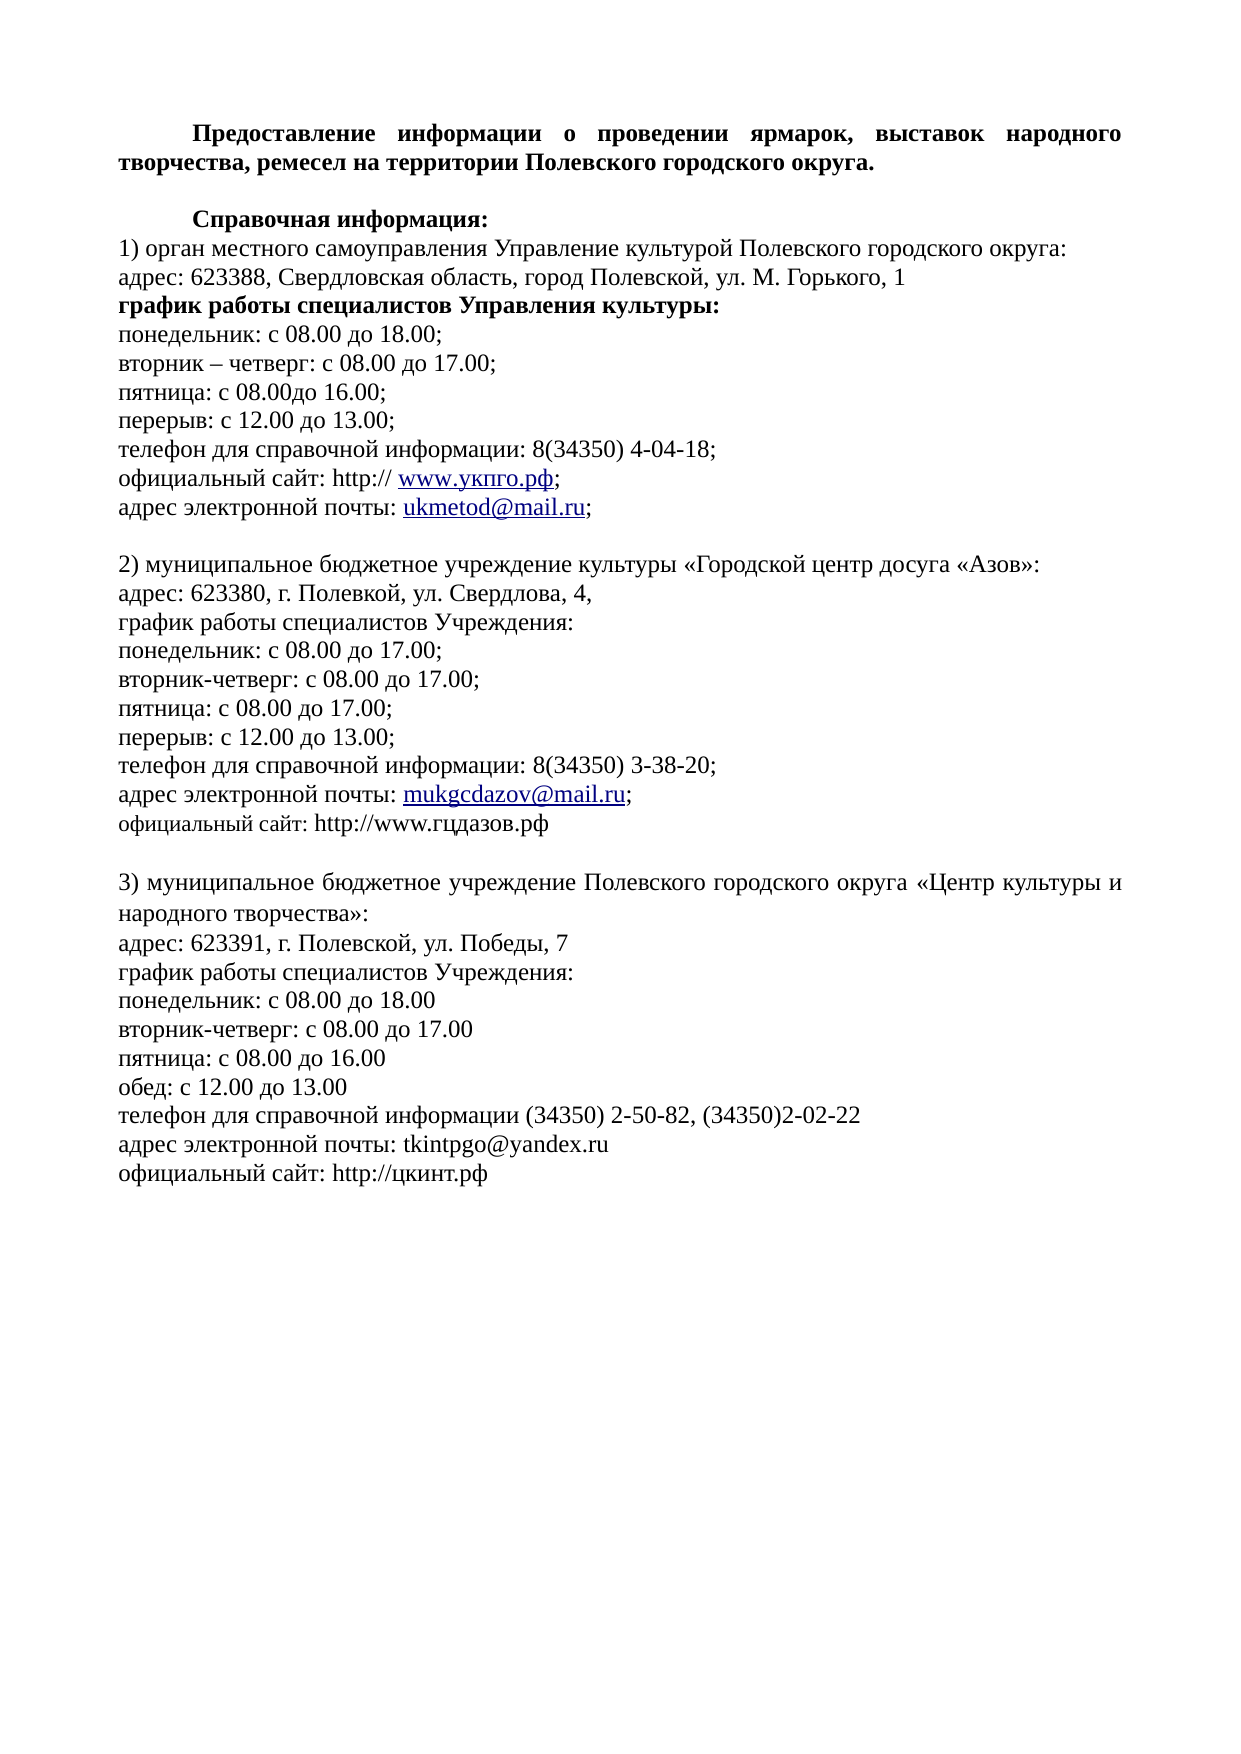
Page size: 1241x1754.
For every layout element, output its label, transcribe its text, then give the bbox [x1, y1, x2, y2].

text пятница: с 08.00до 16.00; [118, 377, 1122, 406]
text график работы специалистов Учреждения: [118, 607, 1122, 636]
text вторник – четверг: с 08.00 до 17.00; [118, 348, 1122, 377]
text официальный сайт: http:// www.укпго.рф; [118, 463, 1122, 492]
subtitle 1) орган местного самоуправления Управление культурой Полевского городского округа: [118, 233, 1122, 262]
text вторник-четверг: с 08.00 до 17.00 [118, 1014, 1122, 1043]
text понедельник: с 08.00 до 18.00; [118, 319, 1122, 348]
text 2) муниципальное бюджетное учреждение культуры «Городской центр досуга «Азов»: [118, 549, 1122, 578]
text адрес электронной почты: ukmetod@mail.ru; [118, 492, 1122, 521]
text вторник-четверг: с 08.00 до 17.00; [118, 664, 1122, 693]
text официальный сайт: http://www.гцдазов.рф [118, 808, 1122, 837]
text Справочная информация: [118, 204, 1122, 233]
text обед: с 12.00 до 13.00 [118, 1072, 1122, 1101]
text адрес электронной почты: mukgcdazov@mail.ru; [118, 779, 1122, 808]
text понедельник: с 08.00 до 17.00; [118, 636, 1122, 664]
text адрес: 623391, г. Полевской, ул. Победы, 7 [118, 928, 1122, 957]
text телефон для справочной информации: 8(34350) 4-04-18; [118, 434, 1122, 463]
text адрес электронной почты: tkintpgo@yandex.ru [118, 1129, 1122, 1158]
text перерыв: с 12.00 до 13.00; [118, 406, 1122, 434]
text пятница: с 08.00 до 17.00; [118, 693, 1122, 722]
text адрес: 623380, г. Полевкой, ул. Свердлова, 4, [118, 578, 1122, 607]
text график работы специалистов Учреждения: [118, 957, 1122, 986]
subtitle адрес: 623388, Свердловская область, город Полевской, ул. М. Горького, 1 [118, 262, 1122, 291]
text официальный сайт: http://цкинт.рф [118, 1158, 1122, 1187]
text 3) муниципальное бюджетное учреждение Полевского городского округа «Центр культуры и народного творчества»: [118, 867, 1122, 926]
text понедельник: с 08.00 до 18.00 [118, 986, 1122, 1014]
text телефон для справочной информации: 8(34350) 3-38-20; [118, 751, 1122, 779]
text телефон для справочной информации (34350) 2-50-82, (34350)2-02-22 [118, 1101, 1122, 1129]
text перерыв: с 12.00 до 13.00; [118, 722, 1122, 751]
subtitle график работы специалистов Управления культуры: [118, 291, 1122, 319]
text Предоставление информации о проведении ярмарок, выставок народного творчества, ремесел на территории Полевского городского округа. [118, 118, 1122, 176]
text пятница: с 08.00 до 16.00 [118, 1043, 1122, 1072]
